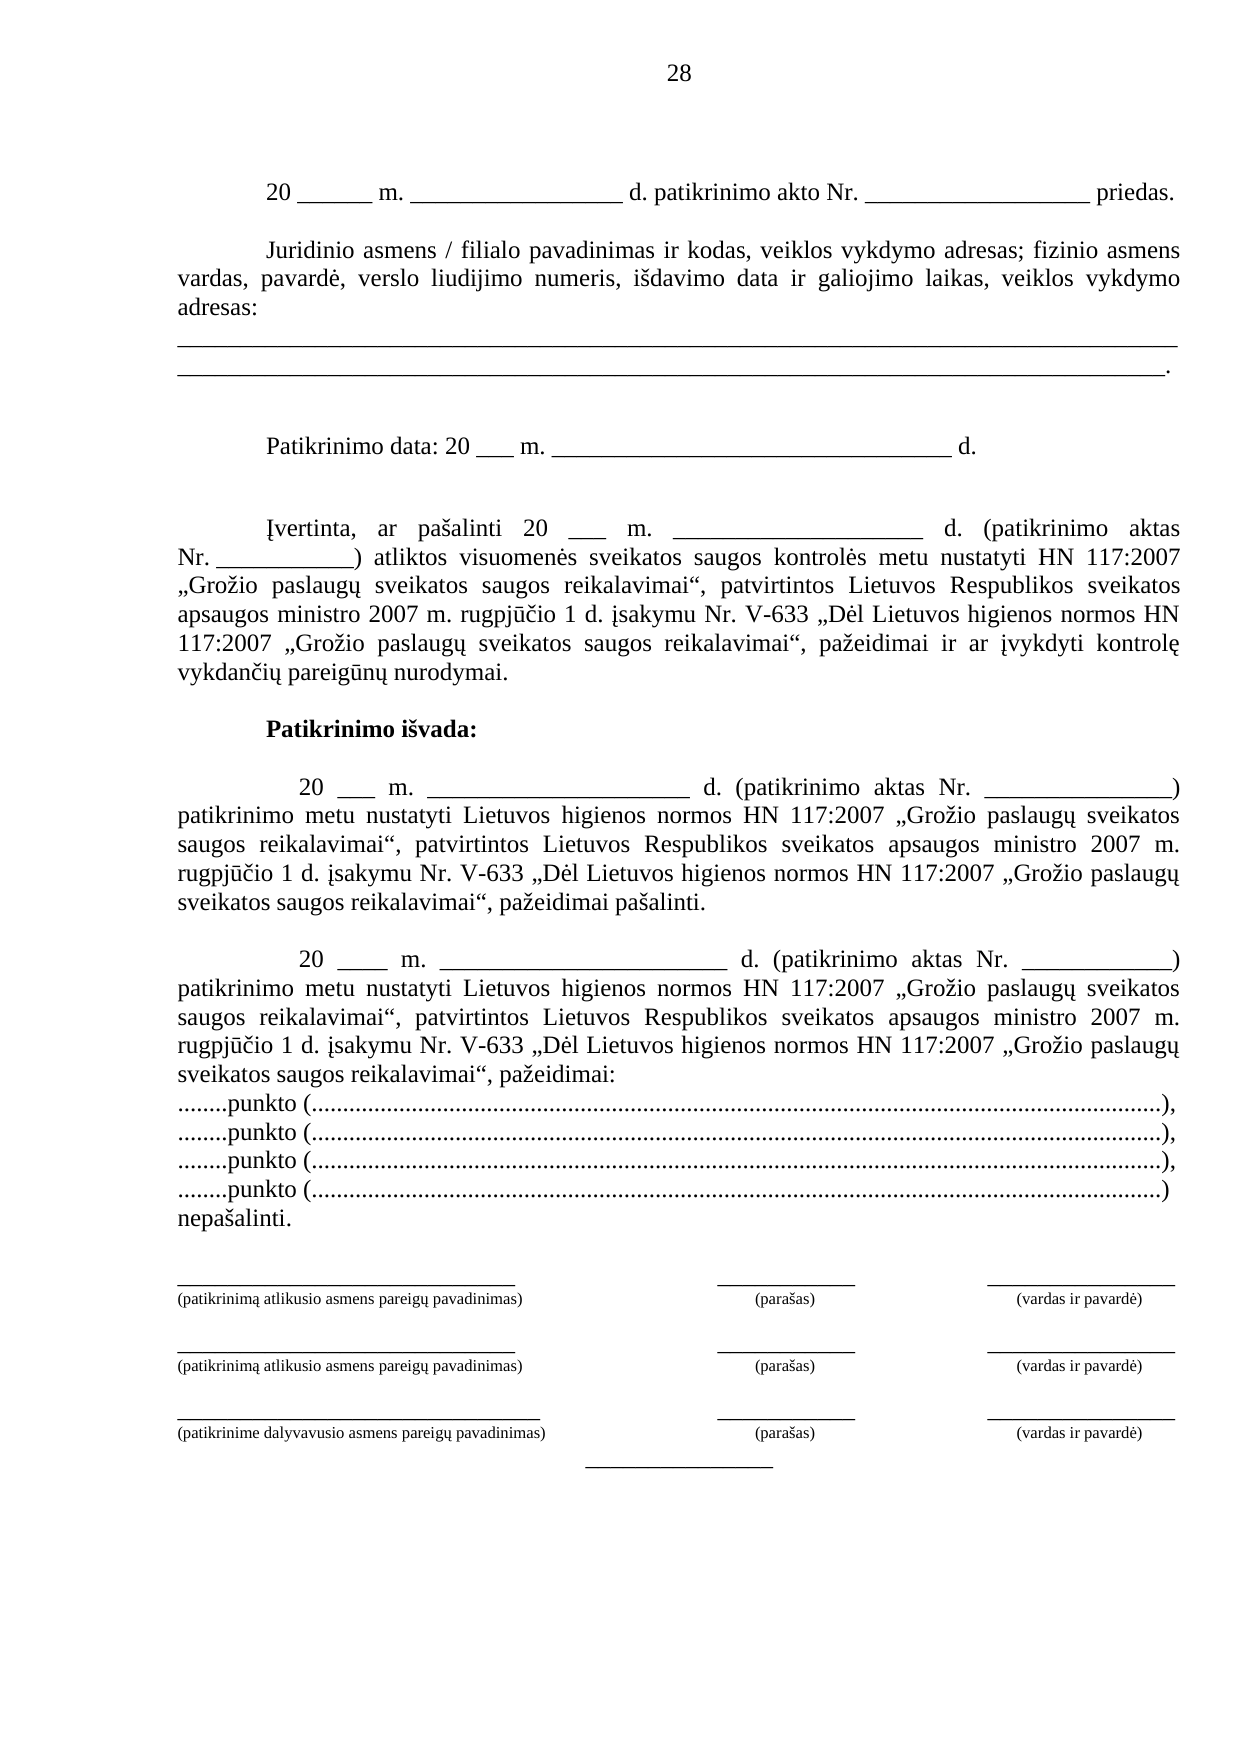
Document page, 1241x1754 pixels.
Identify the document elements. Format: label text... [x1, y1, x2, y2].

text _______________ [177, 1442, 1181, 1471]
text Patikrinimo data: 20 ___ m. ________________________________ d. [177, 431, 1181, 460]
text Juridinio asmens / filialo pavadinimas ir kodas, veiklos vykdymo adresas; fizinio asmens vardas, pavardė, verslo liudijimo numeris, išdavimo data ir galiojimo laikas, veiklos vykdymo adresas: _______________________________________________________________________________________________________________________________________________________________. [177, 235, 1181, 378]
text ........punkto (........................................................................................................................................), [177, 1145, 1181, 1174]
text ........punkto (........................................................................................................................................) nepašalinti. [177, 1174, 1181, 1232]
text Patikrinimo išvada: [177, 714, 1181, 743]
text ___________________________ ___________ _______________ [177, 1327, 1181, 1356]
text (patikrinimą atlikusio asmens pareigų pavadinimas) (parašas) (vardas ir pavardė) [177, 1289, 1181, 1308]
text ........punkto (........................................................................................................................................), [177, 1088, 1181, 1117]
text  20 ____ m. _______________________ d. (patikrinimo aktas Nr. ____________) patikrinimo metu nustatyti Lietuvos higienos normos HN 117:2007 „Grožio paslaugų sveikatos saugos reikalavimai“, patvirtintos Lietuvos Respublikos sveikatos apsaugos ministro 2007 m. rugpjūčio 1 d. įsakymu Nr. V-633 „Dėl Lietuvos higienos normos HN 117:2007 „Grožio paslaugų sveikatos saugos reikalavimai“, pažeidimai: [177, 944, 1181, 1088]
text ___________________________ ___________ _______________ [177, 1260, 1181, 1289]
text (patikrinime dalyvavusio asmens pareigų pavadinimas) (parašas) (vardas ir pavardė) [177, 1423, 1181, 1442]
text  20 ___ m. _____________________ d. (patikrinimo aktas Nr. _______________) patikrinimo metu nustatyti Lietuvos higienos normos HN 117:2007 „Grožio paslaugų sveikatos saugos reikalavimai“, patvirtintos Lietuvos Respublikos sveikatos apsaugos ministro 2007 m. rugpjūčio 1 d. įsakymu Nr. V-633 „Dėl Lietuvos higienos normos HN 117:2007 „Grožio paslaugų sveikatos saugos reikalavimai“, pažeidimai pašalinti. [177, 772, 1181, 915]
text (patikrinimą atlikusio asmens pareigų pavadinimas) (parašas) (vardas ir pavardė) [177, 1356, 1181, 1375]
text _____________________________ ___________ _______________ [177, 1394, 1181, 1423]
text 20 ______ m. _________________ d. patikrinimo akto Nr. __________________ priedas. [177, 177, 1181, 206]
text Įvertinta, ar pašalinti 20 ___ m. ____________________ d. (patikrinimo aktas Nr. ___________) atliktos visuomenės sveikatos saugos kontrolės metu nustatyti HN 117:2007 „Grožio paslaugų sveikatos saugos reikalavimai“, patvirtintos Lietuvos Respublikos sveikatos apsaugos ministro 2007 m. rugpjūčio 1 d. įsakymu Nr. V-633 „Dėl Lietuvos higienos normos HN 117:2007 „Grožio paslaugų sveikatos saugos reikalavimai“, pažeidimai ir ar įvykdyti kontrolę vykdančių pareigūnų nurodymai. [177, 513, 1181, 685]
text ........punkto (........................................................................................................................................), [177, 1117, 1181, 1145]
